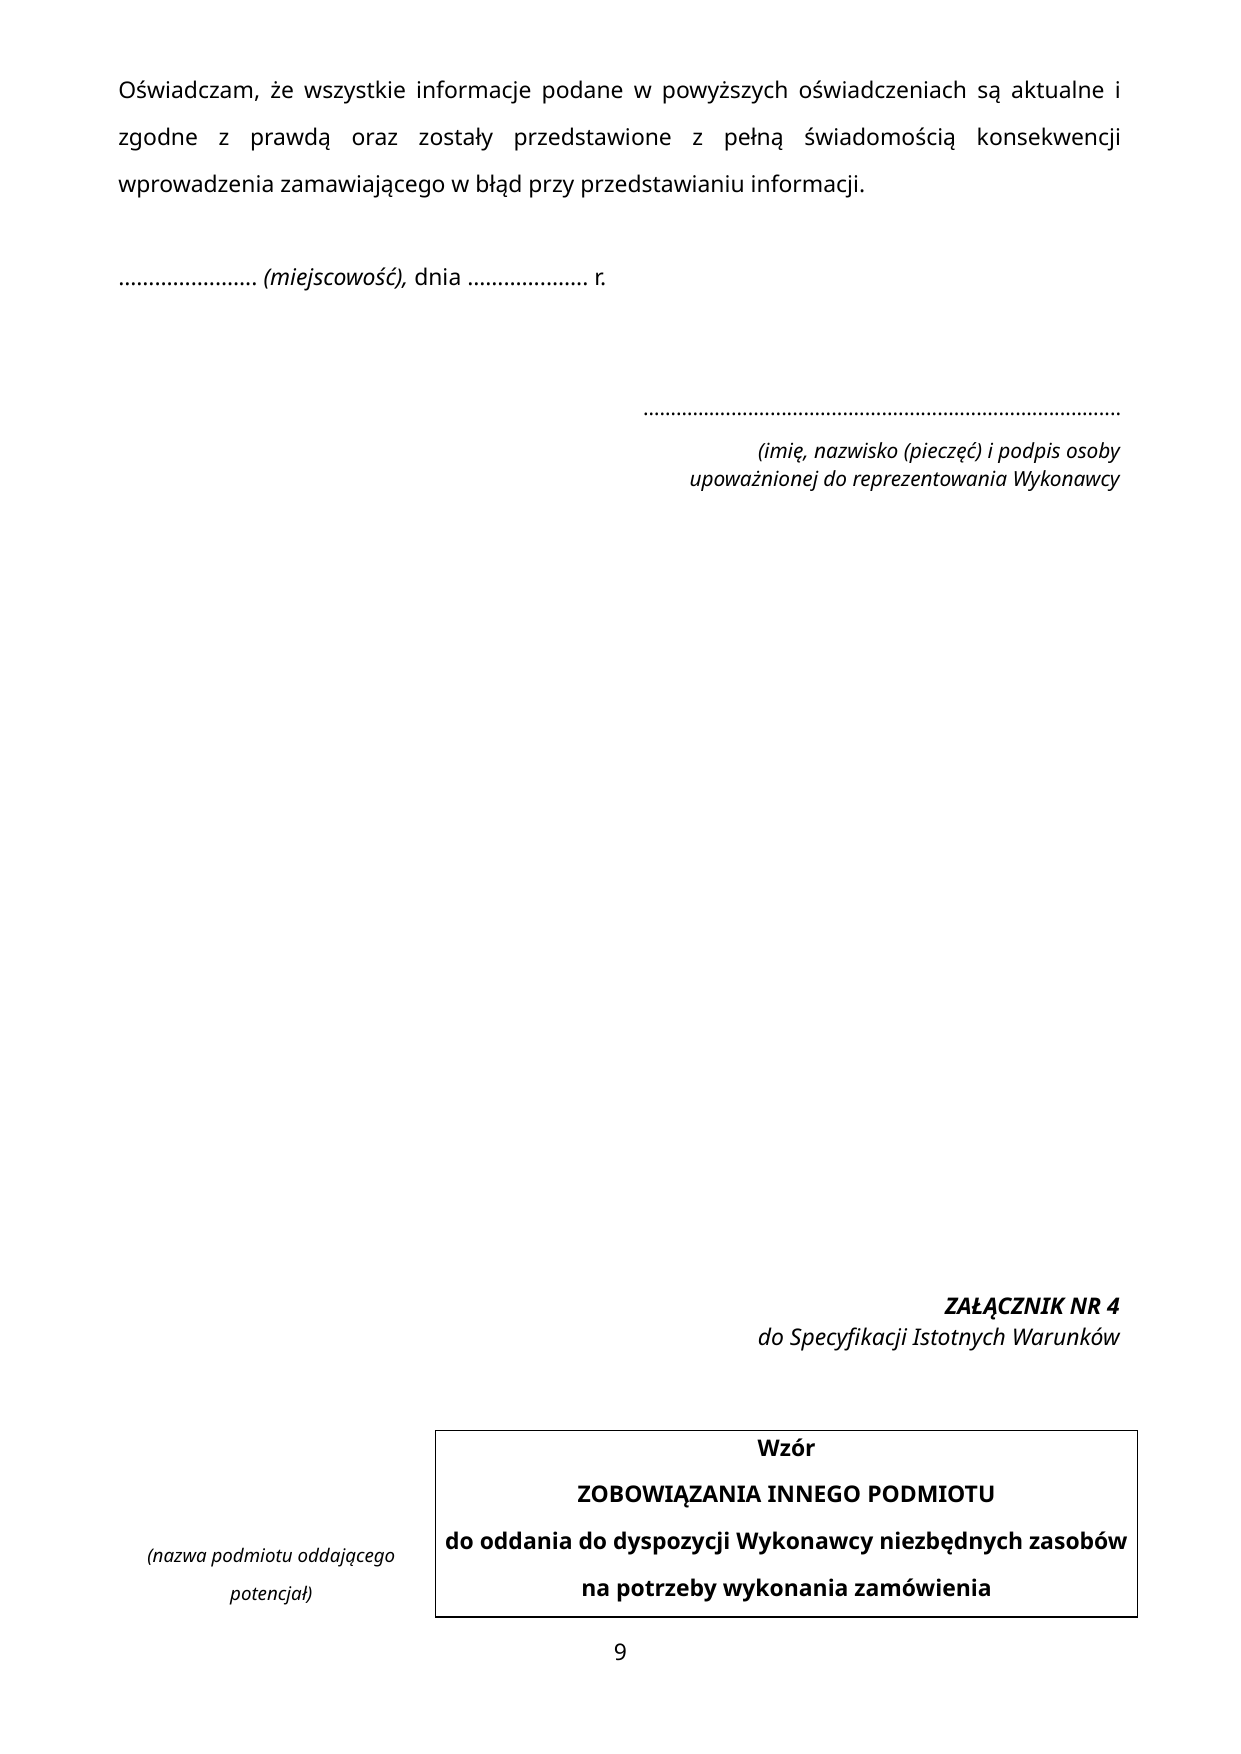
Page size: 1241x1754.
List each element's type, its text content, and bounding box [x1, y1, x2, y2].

table_header (nazwa podmiotu oddającego potencjał) [111, 1430, 435, 1616]
text Oświadczam, że wszystkie informacje podane w powyższych oświadczeniach są aktualne i zgodne z prawdą oraz zostały przedstawione z pełną świadomością konsekwencji wprowadzenia zamawiającego w błąd przy przedstawianiu informacji. [118, 74, 1122, 199]
table_header Wzór ZOBOWIĄZANIA INNEGO PODMIOTU do oddania do dyspozycji Wykonawcy niezbędnych zasobów na potrzeby wykonania zamówienia [436, 1431, 1137, 1616]
text …………….……. (miejscowość), dnia ………….……. r. [118, 261, 1122, 292]
text upoważnionej do reprezentowania Wykonawcy [118, 464, 1122, 493]
text ……………....................................................................... [118, 393, 1122, 422]
text ZAŁĄCZNIK NR 4 [118, 1290, 1122, 1321]
text do Specyfikacji Istotnych Warunków [118, 1321, 1122, 1352]
text (imię, nazwisko (pieczęć) i podpis osoby [118, 436, 1122, 464]
